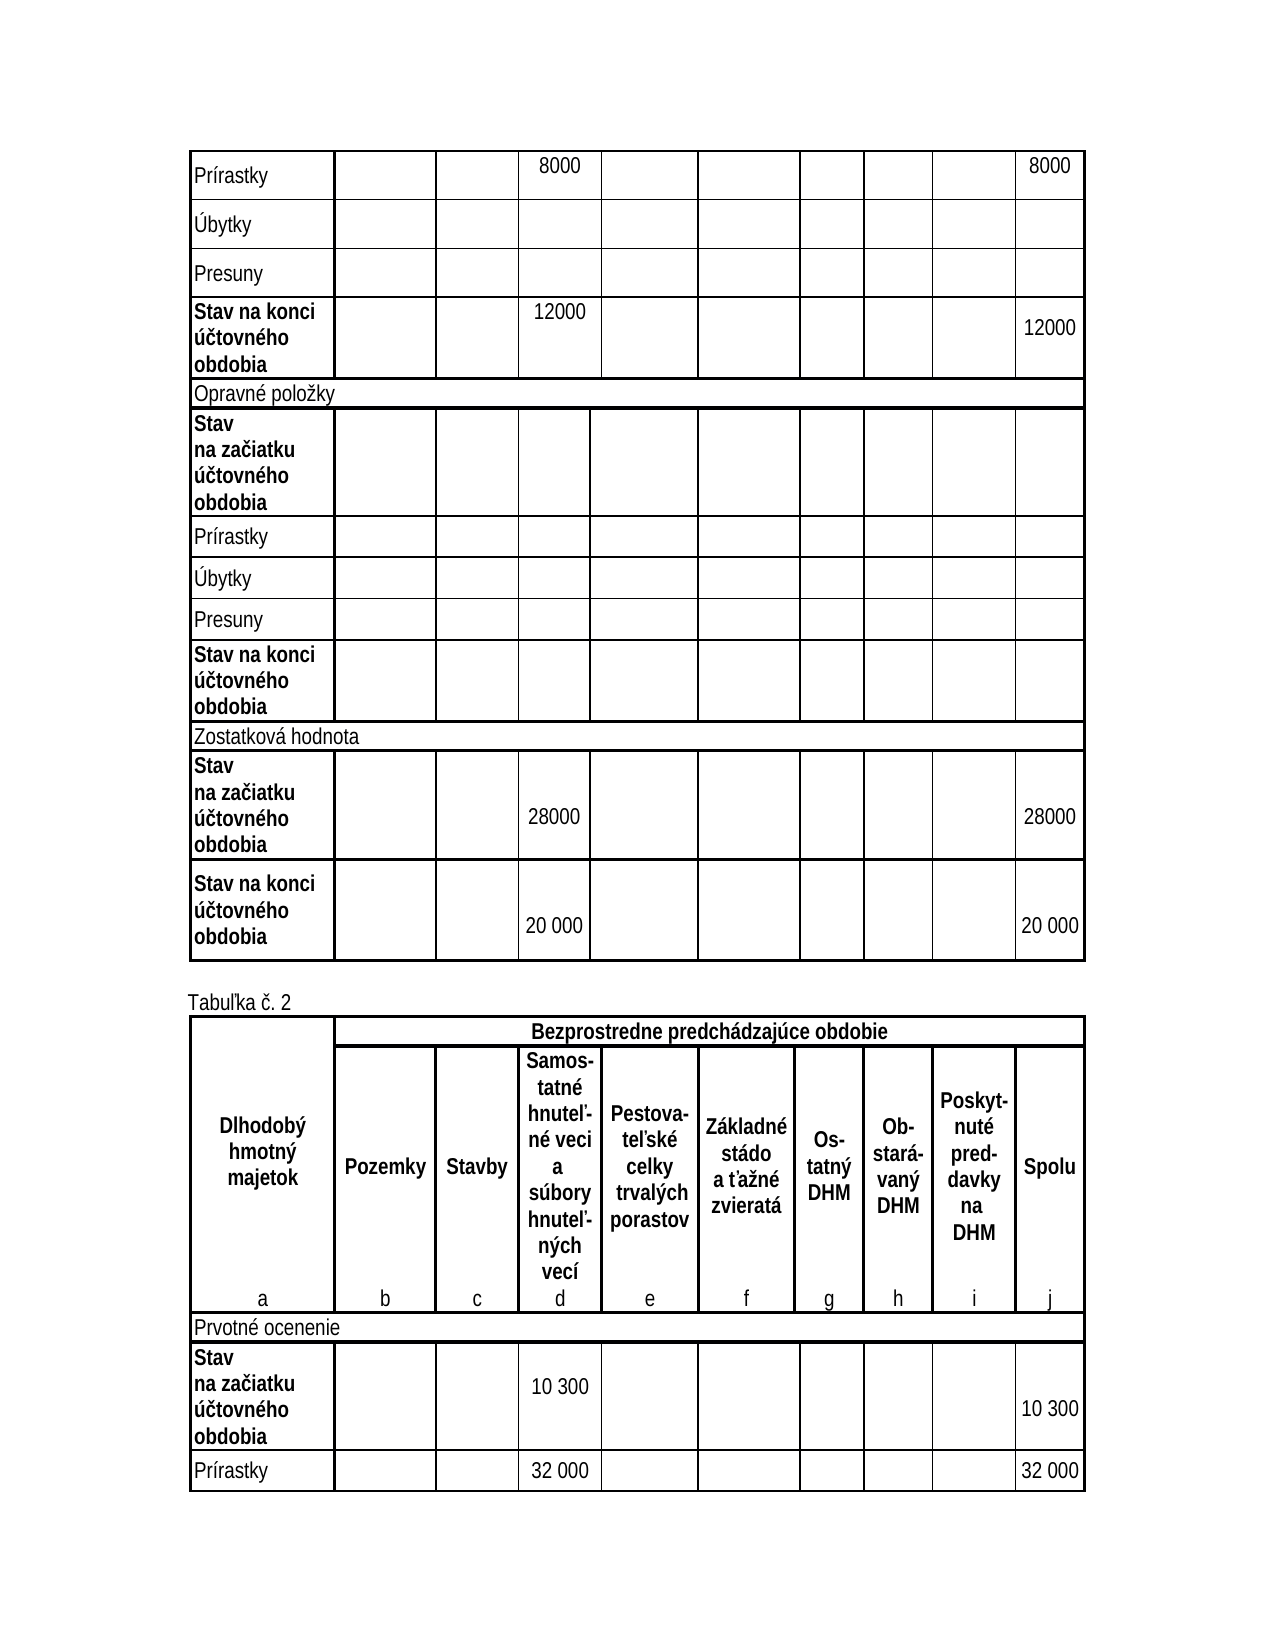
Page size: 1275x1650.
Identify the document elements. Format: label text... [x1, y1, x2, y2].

table_cell [801, 517, 863, 556]
table_cell [933, 752, 1015, 858]
table_cell [336, 152, 435, 199]
table_cell Stav na začiatku účtovného obdobia [192, 752, 333, 858]
text Tabuľka č. 2 [187, 988, 1087, 1015]
table_cell Prírastky [192, 517, 333, 556]
table_cell Pozemky [336, 1048, 434, 1284]
table_cell [602, 1344, 697, 1449]
table_header Dlhodobý hmotný majetok [192, 1018, 333, 1284]
table_cell [933, 641, 1015, 719]
table_cell [865, 641, 932, 719]
table_cell [933, 249, 1015, 296]
table_cell [519, 641, 589, 719]
table_cell [437, 861, 518, 959]
table_cell [602, 249, 697, 296]
table_cell Úbytky [192, 558, 333, 598]
table_cell [865, 1451, 932, 1490]
table_cell [801, 558, 863, 598]
table_cell [865, 298, 932, 377]
table_cell [437, 599, 518, 639]
table_cell i [934, 1285, 1014, 1311]
table_cell [801, 599, 863, 639]
table_cell [933, 1451, 1015, 1490]
table_cell Prírastky [192, 152, 333, 199]
table_cell [602, 1451, 697, 1490]
table_cell [591, 641, 697, 719]
table_cell [437, 517, 518, 556]
table_cell g [796, 1285, 862, 1311]
table_cell [801, 152, 863, 199]
table_cell [591, 752, 697, 858]
table_cell [591, 558, 697, 598]
table_cell [933, 599, 1015, 639]
table_cell [865, 152, 932, 199]
table_cell [865, 1344, 932, 1449]
table_cell [602, 200, 697, 247]
table_cell [591, 599, 697, 639]
table_cell [519, 599, 589, 639]
table_cell [519, 249, 601, 296]
table_cell 32 000 [1016, 1451, 1083, 1490]
table_cell [801, 410, 863, 515]
table_cell 8000 [1016, 152, 1083, 199]
table_cell [336, 1344, 435, 1449]
table_cell Prírastky [192, 1451, 333, 1490]
table_cell [699, 558, 799, 598]
table_cell [865, 410, 932, 515]
table_cell e [603, 1285, 697, 1311]
table_cell Pestova-teľské celky trvalých porastov [603, 1048, 697, 1284]
table_cell Stav na začiatku účtovného obdobia [192, 1344, 333, 1449]
table_cell [1016, 599, 1083, 639]
table_cell [336, 861, 435, 959]
table_cell [699, 752, 799, 858]
table_cell [699, 249, 799, 296]
table_cell [1016, 410, 1083, 515]
table_cell Ob-stará-vaný DHM [865, 1048, 931, 1284]
table_cell [519, 200, 601, 247]
table_cell a [192, 1285, 333, 1311]
table_cell Presuny [192, 249, 333, 296]
table_cell Opravné položky [192, 380, 1083, 406]
table_cell j [1017, 1285, 1083, 1311]
table_cell 12000 [1016, 298, 1083, 377]
table_cell [933, 298, 1015, 377]
table_cell [437, 558, 518, 598]
table_cell [699, 599, 799, 639]
table_cell [336, 752, 435, 858]
table_cell [336, 558, 435, 598]
table_cell [699, 1344, 799, 1449]
table_cell [1016, 200, 1083, 247]
table_cell 28000 [1016, 752, 1083, 858]
table_cell [933, 558, 1015, 598]
table_cell [933, 200, 1015, 247]
table_cell [437, 152, 518, 199]
table_cell Základné stádo a ťažné zvieratá [700, 1048, 793, 1284]
table_cell [933, 861, 1015, 959]
table_cell [933, 1344, 1015, 1449]
table_cell Zostatková hodnota [192, 723, 1083, 749]
table_cell 10 300 [1016, 1344, 1083, 1449]
table_cell Poskyt-nuté pred-davky na DHM [934, 1048, 1014, 1284]
table_cell Spolu [1017, 1048, 1083, 1284]
table_cell 12000 [519, 298, 601, 377]
table_cell [437, 1344, 518, 1449]
table_cell [699, 152, 799, 199]
table_cell [933, 152, 1015, 199]
table_cell 20 000 [519, 861, 589, 959]
table_cell [699, 517, 799, 556]
table_cell [699, 1451, 799, 1490]
table_cell [591, 861, 697, 959]
table_cell [519, 517, 589, 556]
table_cell [865, 517, 932, 556]
table_cell [437, 249, 518, 296]
table_cell [801, 1451, 863, 1490]
table_cell [1016, 249, 1083, 296]
table_cell [336, 599, 435, 639]
table_cell 10 300 [519, 1344, 601, 1449]
table_cell Stav na konci účtovného obdobia [192, 298, 333, 377]
table_cell [602, 152, 697, 199]
table_cell [865, 861, 932, 959]
table_cell Presuny [192, 599, 333, 639]
table_cell [865, 249, 932, 296]
table_cell [699, 410, 799, 515]
table_cell [336, 517, 435, 556]
table_cell [437, 641, 518, 719]
table_cell [437, 410, 518, 515]
table_cell [591, 410, 697, 515]
table_cell 20 000 [1016, 861, 1083, 959]
table_cell [519, 410, 589, 515]
table_cell [336, 200, 435, 247]
table_cell [801, 861, 863, 959]
table_cell [437, 298, 518, 377]
table_cell [437, 200, 518, 247]
table_cell [865, 752, 932, 858]
table_cell [437, 1451, 518, 1490]
table_cell Samos-tatné hnuteľ-né veci a súbory hnuteľ-ných vecí [520, 1048, 600, 1284]
table_cell 8000 [519, 152, 601, 199]
table_cell [1016, 558, 1083, 598]
table_cell [801, 752, 863, 858]
table_cell [519, 558, 589, 598]
table_cell b [336, 1285, 434, 1311]
table_cell [1016, 517, 1083, 556]
table_cell [865, 599, 932, 639]
table_cell [336, 298, 435, 377]
table_cell [699, 641, 799, 719]
table_cell [437, 752, 518, 858]
table_cell Stav na konci účtovného obdobia [192, 641, 333, 719]
table_cell [865, 558, 932, 598]
table_cell Stav na konci účtovného obdobia [192, 861, 333, 959]
table_cell [933, 410, 1015, 515]
table_header Bezprostredne predchádzajúce obdobie [336, 1018, 1083, 1044]
table_cell [699, 861, 799, 959]
table_cell [699, 200, 799, 247]
table_cell Prvotné ocenenie [192, 1314, 1083, 1340]
table_cell c [437, 1285, 517, 1311]
table_cell [801, 249, 863, 296]
table_cell [1016, 641, 1083, 719]
table_cell Stavby [437, 1048, 517, 1284]
table_cell Stav na začiatku účtovného obdobia [192, 410, 333, 515]
table_cell [801, 200, 863, 247]
table_cell [336, 1451, 435, 1490]
table_cell [933, 517, 1015, 556]
table_cell [801, 298, 863, 377]
table_cell [336, 410, 435, 515]
table_cell [801, 641, 863, 719]
table_cell 28000 [519, 752, 589, 858]
table_cell Os-tatný DHM [796, 1048, 862, 1284]
table_cell f [700, 1285, 793, 1311]
table_cell [336, 641, 435, 719]
table_cell [699, 298, 799, 377]
table_cell [865, 200, 932, 247]
table_cell d [520, 1285, 600, 1311]
table_cell [602, 298, 697, 377]
table_cell 32 000 [519, 1451, 601, 1490]
table_cell h [865, 1285, 931, 1311]
table_cell [591, 517, 697, 556]
table_cell [801, 1344, 863, 1449]
table_cell Úbytky [192, 200, 333, 247]
table_cell [336, 249, 435, 296]
